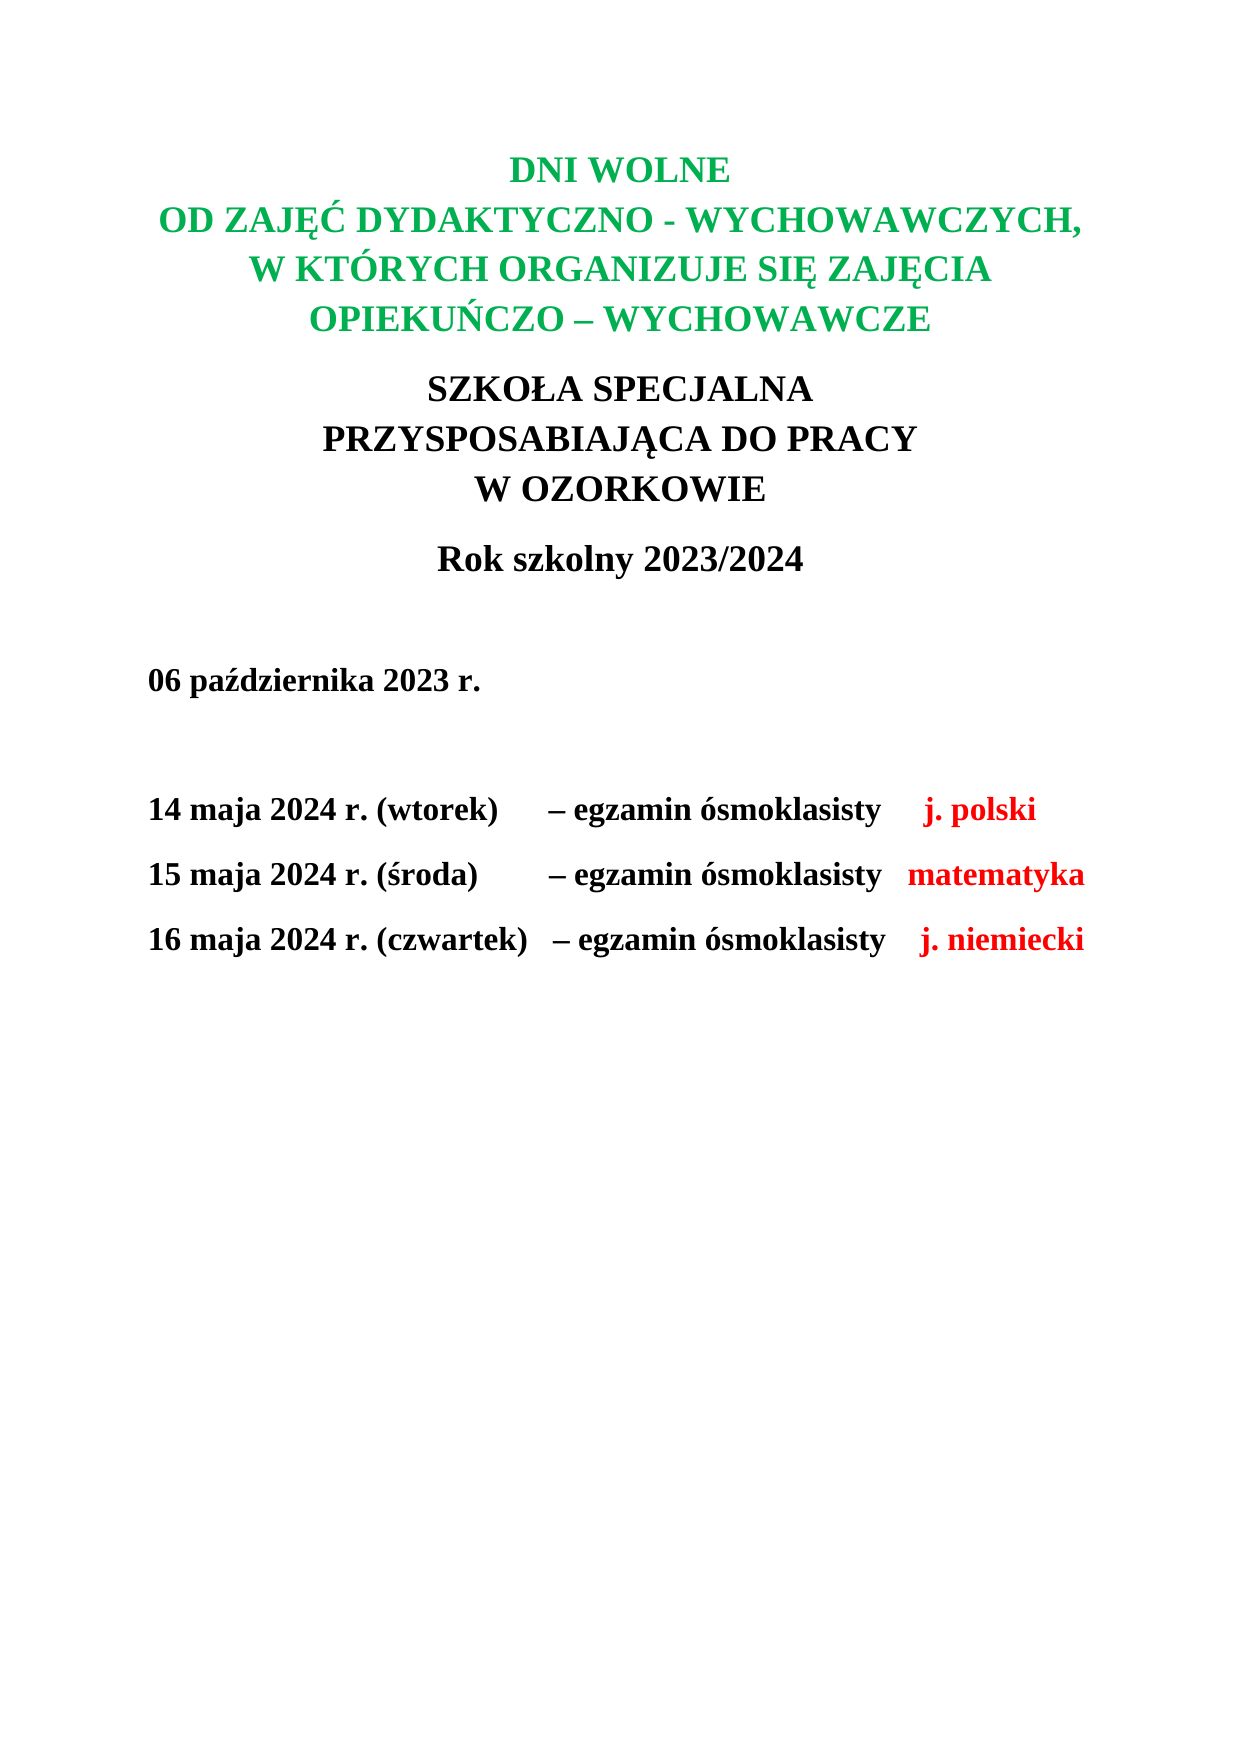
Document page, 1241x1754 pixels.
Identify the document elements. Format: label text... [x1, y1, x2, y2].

text 16 maja 2024 r. (czwartek) – egzamin ósmoklasisty j. niemiecki [148, 919, 1093, 958]
text 14 maja 2024 r. (wtorek) – egzamin ósmoklasisty j. polski [148, 789, 1093, 828]
text Rok szkolny 2023/2024 [148, 536, 1093, 579]
text 15 maja 2024 r. (środa) – egzamin ósmoklasisty matematyka [148, 854, 1093, 893]
text DNI WOLNE OD ZAJĘĆ DYDAKTYCZNO - WYCHOWAWCZYCH, W KTÓRYCH ORGANIZUJE SIĘ ZAJĘCIA OPIEKUŃCZO – WYCHOWAWCZE [148, 148, 1093, 339]
text 06 października 2023 r. [148, 660, 1093, 698]
text SZKOŁA SPECJALNA PRZYSPOSABIAJĄCA DO PRACY W OZORKOWIE [148, 367, 1093, 509]
